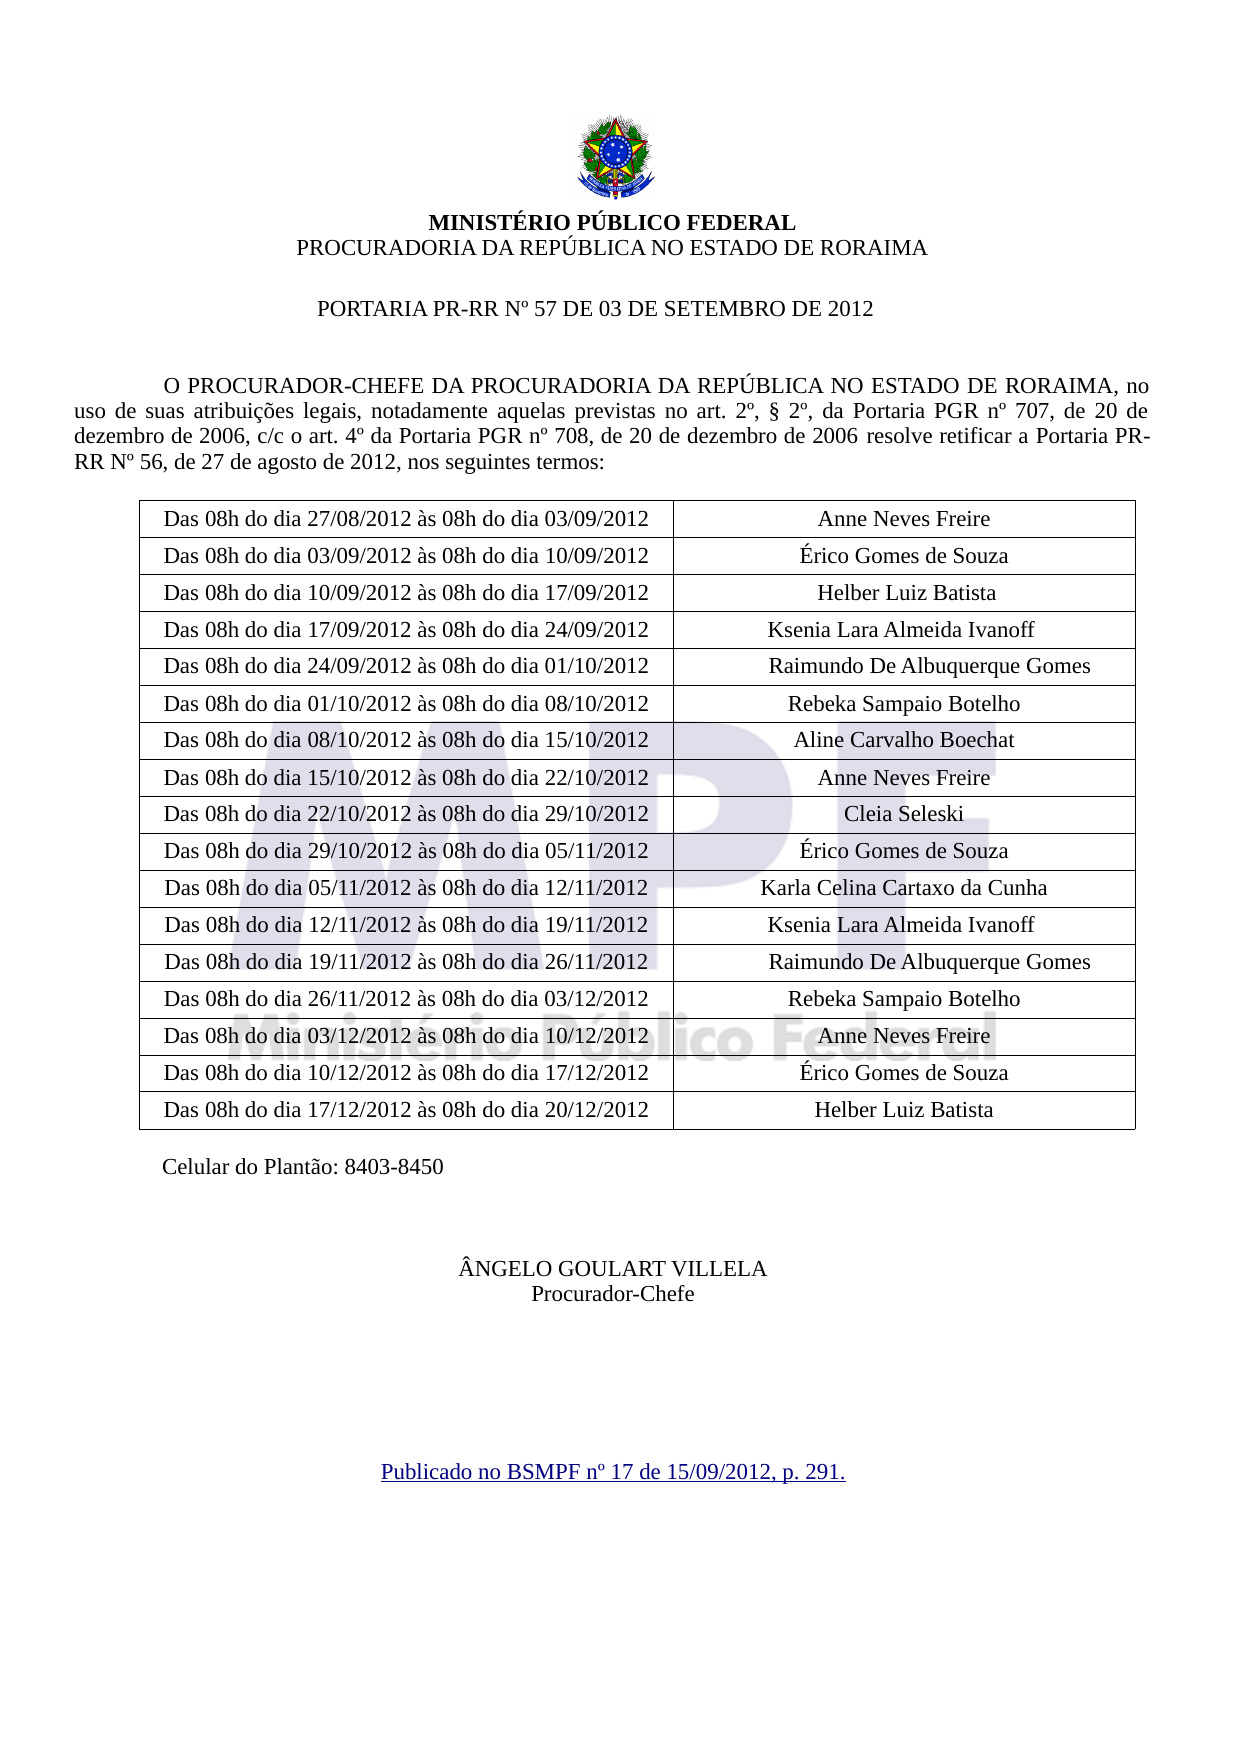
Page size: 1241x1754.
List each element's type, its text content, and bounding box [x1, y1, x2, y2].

table_cell Rebeka Sampaio Botelho [674, 982, 1135, 1017]
table_cell Das 08h do dia 22/10/2012 às 08h do dia 29/10/2012 [140, 797, 673, 833]
table_cell Das 08h do dia 10/09/2012 às 08h do dia 17/09/2012 [140, 575, 673, 611]
table_cell Das 08h do dia 01/10/2012 às 08h do dia 08/10/2012 [140, 686, 673, 722]
table_cell Das 08h do dia 05/11/2012 às 08h do dia 12/11/2012 [140, 871, 673, 907]
table_cell Érico Gomes de Souza [674, 1056, 1135, 1091]
table_cell Das 08h do dia 10/12/2012 às 08h do dia 17/12/2012 [140, 1056, 673, 1091]
picture [573, 112, 657, 201]
table_cell Das 08h do dia 15/10/2012 às 08h do dia 22/10/2012 [140, 760, 673, 796]
table_cell Raimundo De Albuquerque Gomes [674, 945, 1135, 981]
text O PROCURADOR-CHEFE DA PROCURADORIA DA REPÚBLICA NO ESTADO DE RORAIMA, no uso de suas atribuições legais, notadamente aquelas previstas no art. 2º, § 2º, da Portaria PGR nº 707, de 20 de dezembro de 2006, c/c o art. 4º da Portaria PGR nº 708, de 20 de dezembro de 2006 resolve retificar a Portaria PR-RR Nº 56, de 27 de agosto de 2012, nos seguintes termos: [74, 373, 1151, 474]
table_cell Érico Gomes de Souza [674, 834, 1135, 869]
text Celular do Plantão: 8403-8450 [74, 1154, 1151, 1179]
table_header Anne Neves Freire [674, 501, 1135, 537]
text Procurador-Chefe [74, 1281, 1151, 1306]
table_cell Anne Neves Freire [674, 760, 1135, 796]
table_cell Rebeka Sampaio Botelho [674, 686, 1135, 722]
table_header Das 08h do dia 27/08/2012 às 08h do dia 03/09/2012 [140, 501, 673, 537]
table_cell Aline Carvalho Boechat [674, 723, 1135, 759]
table_cell Das 08h do dia 17/12/2012 às 08h do dia 20/12/2012 [140, 1092, 673, 1128]
table_cell Ksenia Lara Almeida Ivanoff [674, 612, 1135, 648]
table_cell Érico Gomes de Souza [674, 538, 1135, 574]
table_cell Raimundo De Albuquerque Gomes [674, 649, 1135, 685]
table_cell Das 08h do dia 12/11/2012 às 08h do dia 19/11/2012 [140, 908, 673, 943]
table_cell Das 08h do dia 24/09/2012 às 08h do dia 01/10/2012 [140, 649, 673, 685]
table_cell Ksenia Lara Almeida Ivanoff [674, 908, 1135, 943]
table_cell Karla Celina Cartaxo da Cunha [674, 871, 1135, 907]
text PORTARIA PR-RR Nº 57 DE 03 DE SETEMBRO DE 2012 [74, 296, 1151, 322]
table_cell Das 08h do dia 17/09/2012 às 08h do dia 24/09/2012 [140, 612, 673, 648]
text Publicado no BSMPF nº 17 de 15/09/2012, p. 291. [74, 1459, 1151, 1484]
table_cell Helber Luiz Batista [674, 1092, 1135, 1128]
table_cell Das 08h do dia 26/11/2012 às 08h do dia 03/12/2012 [140, 982, 673, 1017]
table_cell Anne Neves Freire [674, 1019, 1135, 1054]
table_cell Das 08h do dia 03/12/2012 às 08h do dia 10/12/2012 [140, 1019, 673, 1054]
table_cell Das 08h do dia 19/11/2012 às 08h do dia 26/11/2012 [140, 945, 673, 981]
table_cell Das 08h do dia 03/09/2012 às 08h do dia 10/09/2012 [140, 538, 673, 574]
text ÂNGELO GOULART VILLELA [74, 1256, 1151, 1281]
table_cell Das 08h do dia 08/10/2012 às 08h do dia 15/10/2012 [140, 723, 673, 759]
table_cell Helber Luiz Batista [674, 575, 1135, 611]
table_cell Das 08h do dia 29/10/2012 às 08h do dia 05/11/2012 [140, 834, 673, 869]
table_cell Cleia Seleski [674, 797, 1135, 833]
